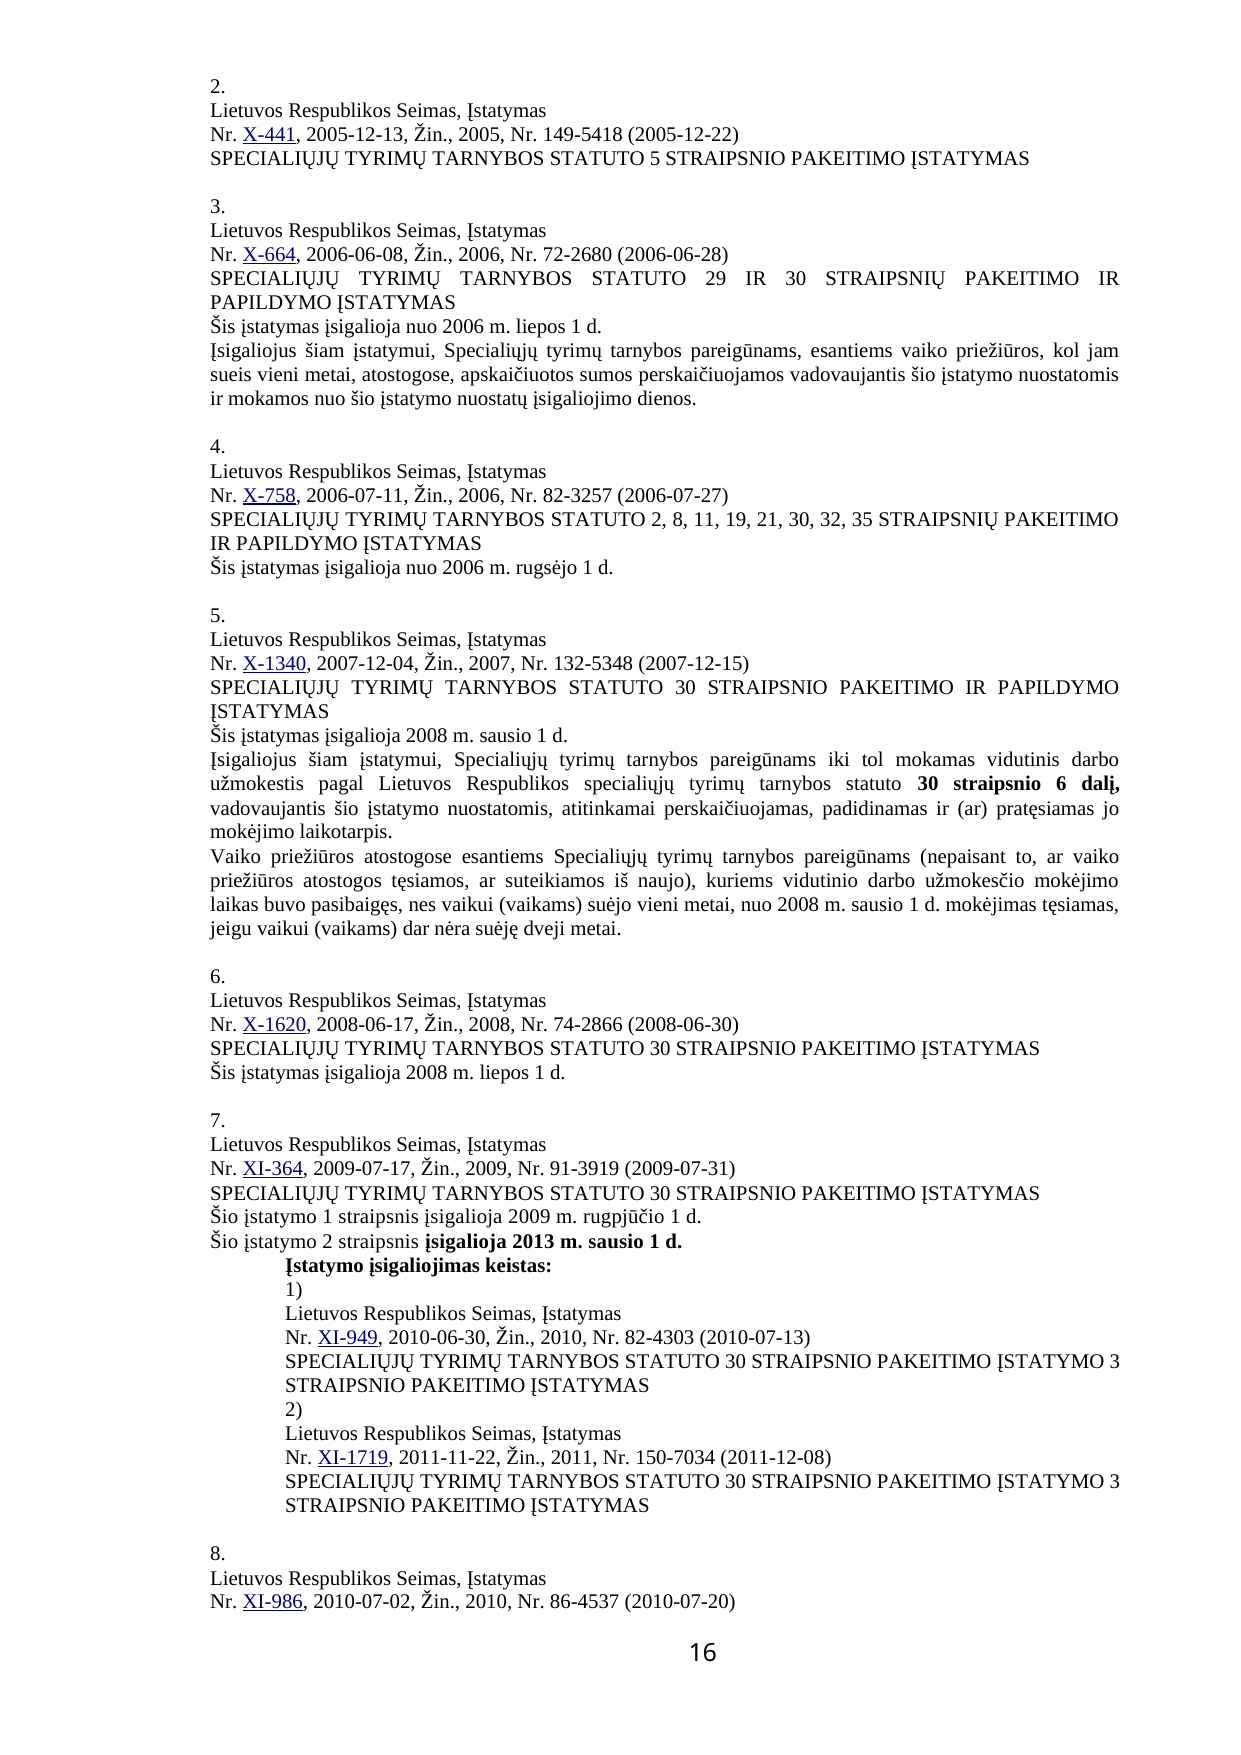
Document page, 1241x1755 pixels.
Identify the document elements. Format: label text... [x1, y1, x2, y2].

text SPECIALIŲJŲ TYRIMŲ TARNYBOS STATUTO 30 STRAIPSNIO PAKEITIMO ĮSTATYMAS [210, 1036, 1120, 1060]
text Lietuvos Respublikos Seimas, Įstatymas [285, 1301, 1120, 1325]
text Šis įstatymas įsigalioja nuo 2006 m. liepos 1 d. [210, 314, 1120, 338]
text Lietuvos Respublikos Seimas, Įstatymas [210, 98, 1120, 122]
text Nr. X-1620, 2008-06-17, Žin., 2008, Nr. 74-2866 (2008-06-30) [210, 1012, 1120, 1036]
text SPECIALIŲJŲ TYRIMŲ TARNYBOS STATUTO 5 STRAIPSNIO PAKEITIMO ĮSTATYMAS [210, 146, 1120, 170]
text 1) [285, 1277, 1120, 1301]
text Įsigaliojus šiam įstatymui, Specialiųjų tyrimų tarnybos pareigūnams, esantiems vaiko priežiūros, kol jam sueis vieni metai, atostogose, apskaičiuotos sumos perskaičiuojamos vadovaujantis šio įstatymo nuostatomis ir mokamos nuo šio įstatymo nuostatų įsigaliojimo dienos. [210, 338, 1120, 410]
text 4. [210, 434, 1120, 458]
text Lietuvos Respublikos Seimas, Įstatymas [210, 1565, 1120, 1589]
text SPECIALIŲJŲ TYRIMŲ TARNYBOS STATUTO 29 IR 30 STRAIPSNIŲ PAKEITIMO IR PAPILDYMO ĮSTATYMAS [210, 266, 1120, 314]
text 6. [210, 964, 1120, 988]
text 2) [285, 1397, 1120, 1421]
text 2. [210, 73, 1120, 98]
text SPECIALIŲJŲ TYRIMŲ TARNYBOS STATUTO 2, 8, 11, 19, 21, 30, 32, 35 STRAIPSNIŲ PAKEITIMO IR PAPILDYMO ĮSTATYMAS [210, 507, 1120, 555]
text Nr. XI-986, 2010-07-02, Žin., 2010, Nr. 86-4537 (2010-07-20) [210, 1589, 1120, 1613]
text SPECIALIŲJŲ TYRIMŲ TARNYBOS STATUTO 30 STRAIPSNIO PAKEITIMO IR PAPILDYMO ĮSTATYMAS [210, 675, 1120, 723]
text 5. [210, 603, 1120, 627]
text Šio įstatymo 1 straipsnis įsigalioja 2009 m. rugpjūčio 1 d. [210, 1204, 1120, 1228]
text Šis įstatymas įsigalioja 2008 m. sausio 1 d. [210, 723, 1120, 747]
text Nr. XI-1719, 2011-11-22, Žin., 2011, Nr. 150-7034 (2011-12-08) [285, 1445, 1120, 1469]
text Įsigaliojus šiam įstatymui, Specialiųjų tyrimų tarnybos pareigūnams iki tol mokamas vidutinis darbo užmokestis pagal Lietuvos Respublikos specialiųjų tyrimų tarnybos statuto 30 straipsnio 6 dalį, vadovaujantis šio įstatymo nuostatomis, atitinkamai perskaičiuojamas, padidinamas ir (ar) pratęsiamas jo mokėjimo laikotarpis. [210, 747, 1120, 843]
text Nr. X-758, 2006-07-11, Žin., 2006, Nr. 82-3257 (2006-07-27) [210, 483, 1120, 507]
text Šis įstatymas įsigalioja 2008 m. liepos 1 d. [210, 1060, 1120, 1084]
text Lietuvos Respublikos Seimas, Įstatymas [285, 1421, 1120, 1445]
text 3. [210, 194, 1120, 218]
text Šis įstatymas įsigalioja nuo 2006 m. rugsėjo 1 d. [210, 555, 1120, 579]
text Lietuvos Respublikos Seimas, Įstatymas [210, 627, 1120, 651]
text 7. [210, 1108, 1120, 1132]
text Nr. XI-949, 2010-06-30, Žin., 2010, Nr. 82-4303 (2010-07-13) [285, 1325, 1120, 1349]
text Lietuvos Respublikos Seimas, Įstatymas [210, 218, 1120, 242]
text Lietuvos Respublikos Seimas, Įstatymas [210, 1132, 1120, 1156]
text SPECIALIŲJŲ TYRIMŲ TARNYBOS STATUTO 30 STRAIPSNIO PAKEITIMO ĮSTATYMAS [210, 1180, 1120, 1204]
text Nr. XI-364, 2009-07-17, Žin., 2009, Nr. 91-3919 (2009-07-31) [210, 1156, 1120, 1180]
text Šio įstatymo 2 straipsnis įsigalioja 2013 m. sausio 1 d. [210, 1228, 1120, 1253]
text SPECIALIŲJŲ TYRIMŲ TARNYBOS STATUTO 30 STRAIPSNIO PAKEITIMO ĮSTATYMO 3 STRAIPSNIO PAKEITIMO ĮSTATYMAS [285, 1469, 1120, 1517]
text Nr. X-441, 2005-12-13, Žin., 2005, Nr. 149-5418 (2005-12-22) [210, 122, 1120, 146]
text 8. [210, 1541, 1120, 1565]
text SPECIALIŲJŲ TYRIMŲ TARNYBOS STATUTO 30 STRAIPSNIO PAKEITIMO ĮSTATYMO 3 STRAIPSNIO PAKEITIMO ĮSTATYMAS [285, 1349, 1120, 1397]
text Nr. X-1340, 2007-12-04, Žin., 2007, Nr. 132-5348 (2007-12-15) [210, 651, 1120, 675]
text Įstatymo įsigaliojimas keistas: [285, 1253, 1120, 1277]
text Lietuvos Respublikos Seimas, Įstatymas [210, 988, 1120, 1012]
text Vaiko priežiūros atostogose esantiems Specialiųjų tyrimų tarnybos pareigūnams (nepaisant to, ar vaiko priežiūros atostogos tęsiamos, ar suteikiamos iš naujo), kuriems vidutinio darbo užmokesčio mokėjimo laikas buvo pasibaigęs, nes vaikui (vaikams) suėjo vieni metai, nuo 2008 m. sausio 1 d. mokėjimas tęsiamas, jeigu vaikui (vaikams) dar nėra suėję dveji metai. [210, 843, 1120, 940]
text Lietuvos Respublikos Seimas, Įstatymas [210, 458, 1120, 483]
text Nr. X-664, 2006-06-08, Žin., 2006, Nr. 72-2680 (2006-06-28) [210, 242, 1120, 266]
